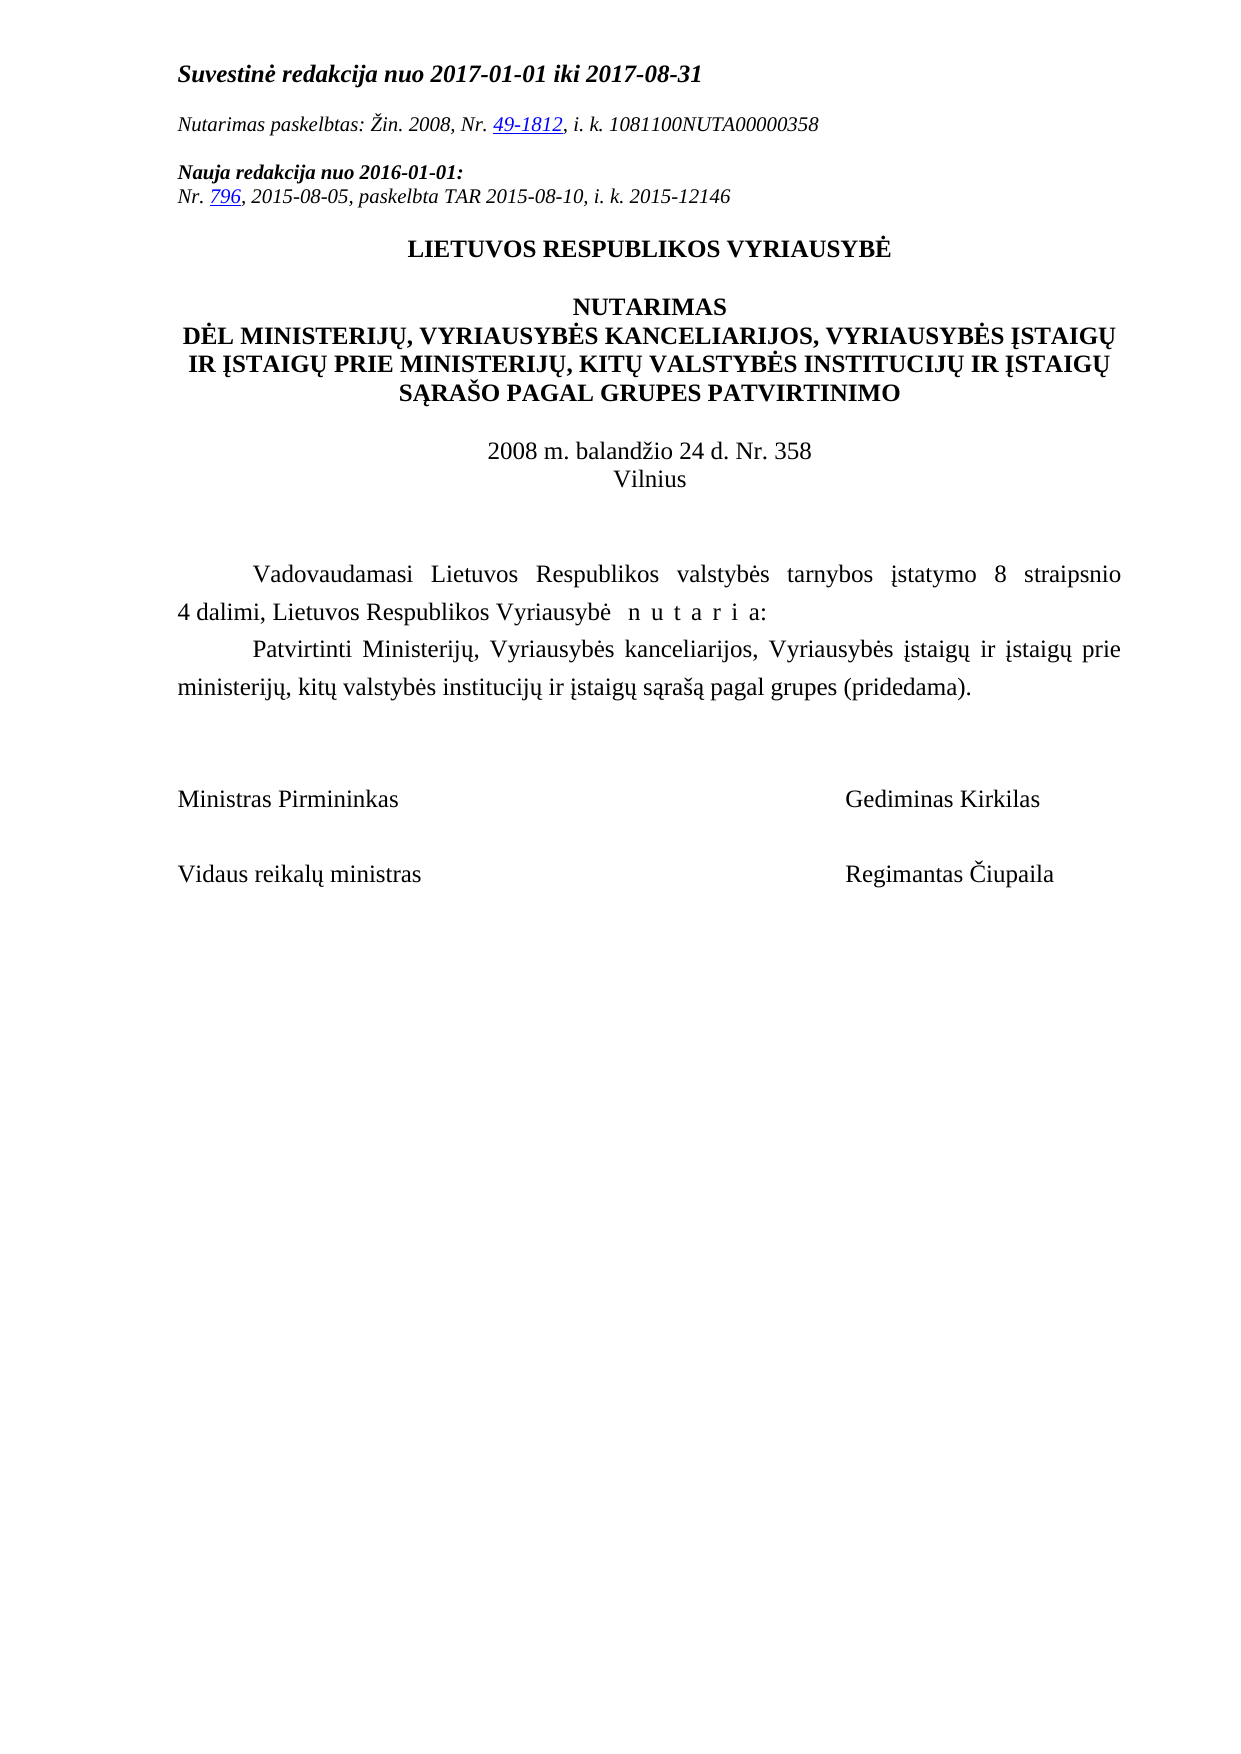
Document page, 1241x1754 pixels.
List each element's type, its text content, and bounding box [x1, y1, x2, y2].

text Ministras Pirmininkas Gediminas Kirkilas [177, 776, 1122, 813]
text Patvirtinti Ministerijų, Vyriausybės kanceliarijos, Vyriausybės įstaigų ir įstaigų prie ministerijų, kitų valstybės institucijų ir įstaigų sąrašą pagal grupes (pridedama). [177, 626, 1122, 701]
text DĖL MINISTERIJŲ, VYRIAUSYBĖS KANCELIARIJOS, VYRIAUSYBĖS ĮSTAIGŲ IR ĮSTAIGŲ PRIE MINISTERIJŲ, KITŲ VALSTYBĖS INSTITUCIJŲ IR ĮSTAIGŲ [177, 321, 1122, 378]
text NUTARIMAS [177, 292, 1122, 321]
text Vilnius [177, 464, 1122, 493]
text LIETUVOS RESPUBLIKOS VYRIAUSYBĖ [177, 234, 1122, 263]
text Vadovaudamasi Lietuvos Respublikos valstybės tarnybos įstatymo 8 straipsnio 4 dalimi, Lietuvos Respublikos Vyriausybė nutaria: [177, 551, 1122, 626]
text Nr. 796, 2015-08-05, paskelbta TAR 2015-08-10, i. k. 2015-12146 [177, 184, 1122, 208]
text 2008 m. balandžio 24 d. Nr. 358 [177, 436, 1122, 464]
text Suvestinė redakcija nuo 2017-01-01 iki 2017-08-31 [177, 59, 1122, 88]
text Vidaus reikalų ministras Regimantas Čiupaila [177, 851, 1122, 888]
text Nauja redakcija nuo 2016-01-01: [177, 160, 1122, 184]
text Nutarimas paskelbtas: Žin. 2008, Nr. 49-1812, i. k. 1081100NUTA00000358 [177, 112, 1122, 136]
text SĄRAŠO PAGAL GRUPES PATVIRTINIMO [177, 378, 1122, 407]
